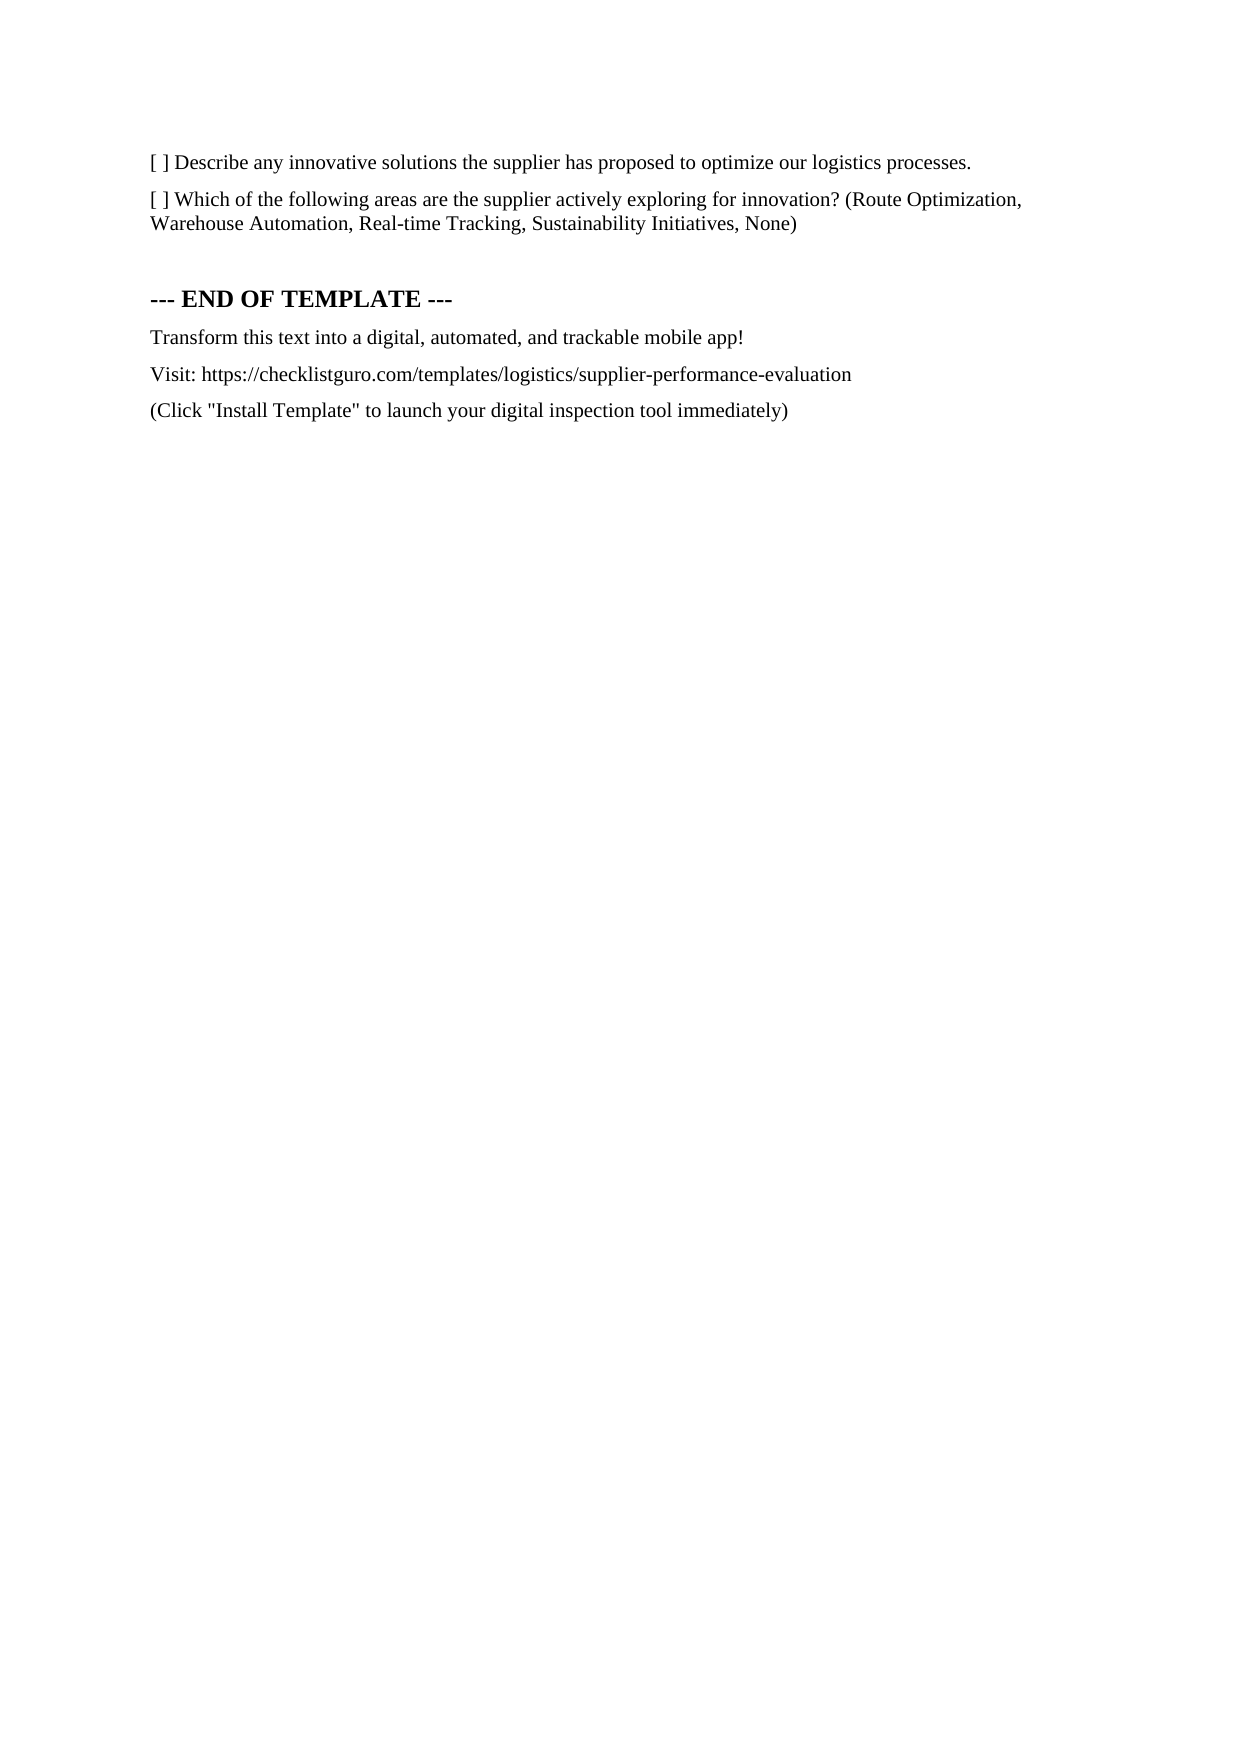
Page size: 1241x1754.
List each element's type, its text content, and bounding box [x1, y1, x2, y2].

text Transform this text into a digital, automated, and trackable mobile app! [150, 325, 1090, 349]
text [ ] Which of the following areas are the supplier actively exploring for innovation? (Route Optimization, Warehouse Automation, Real-time Tracking, Sustainability Initiatives, None) [150, 187, 1090, 235]
text (Click "Install Template" to launch your digital inspection tool immediately) [150, 398, 1090, 422]
text Visit: https://checklistguro.com/templates/logistics/supplier-performance-evaluation [150, 362, 1090, 386]
text --- END OF TEMPLATE --- [150, 284, 1090, 312]
text [ ] Describe any innovative solutions the supplier has proposed to optimize our logistics processes. [150, 150, 1090, 174]
